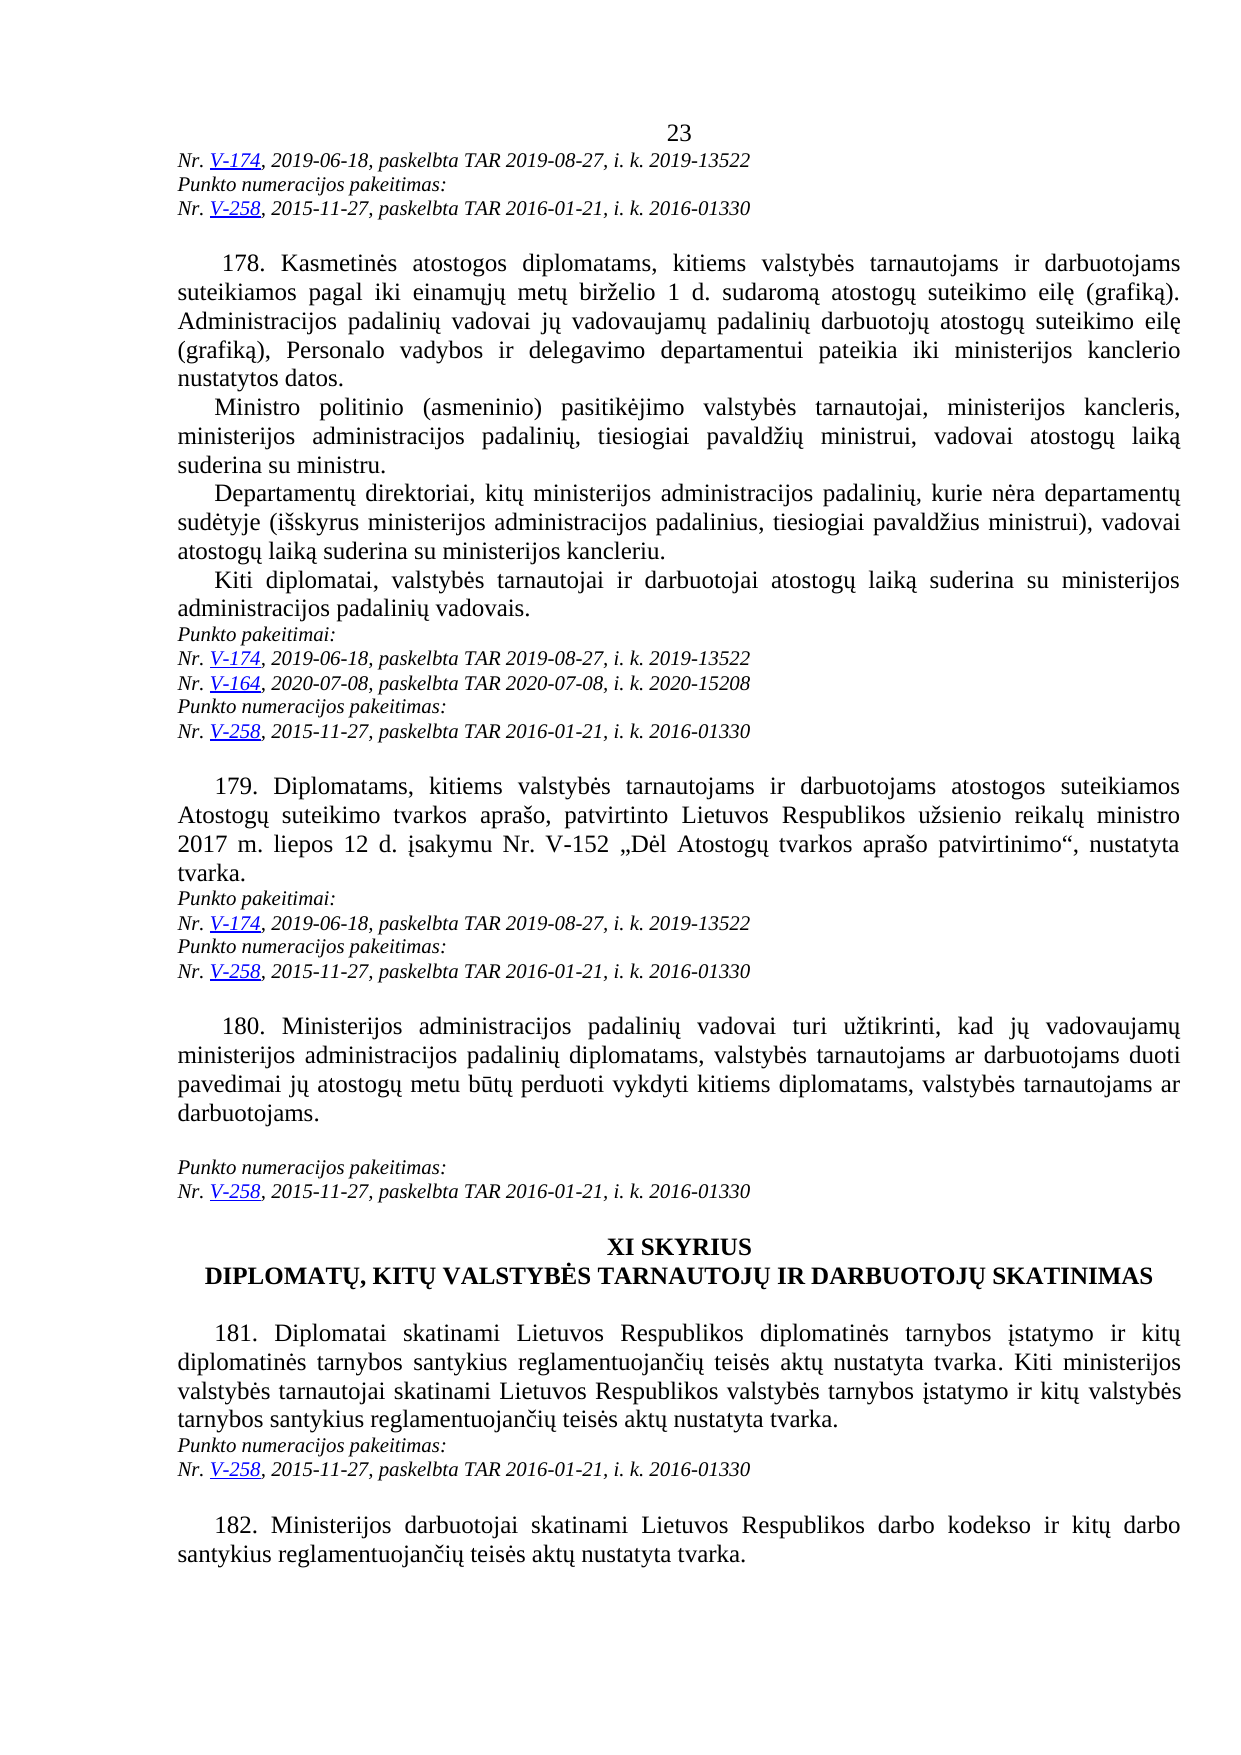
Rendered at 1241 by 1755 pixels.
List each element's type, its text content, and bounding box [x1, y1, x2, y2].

text Punkto numeracijos pakeitimas: [177, 694, 1181, 718]
text Punkto pakeitimai: [177, 886, 1181, 910]
text DIPLOMATŲ, KITŲ VALSTYBĖS TARNAUTOJŲ IR DARBUOTOJŲ SKATINIMAS [177, 1261, 1181, 1289]
text Nr. V-174, 2019-06-18, paskelbta TAR 2019-08-27, i. k. 2019-13522 [177, 148, 1181, 172]
text Punkto numeracijos pakeitimas: [177, 172, 1181, 196]
text Nr. V-258, 2015-11-27, paskelbta TAR 2016-01-21, i. k. 2016-01330 [177, 718, 1181, 743]
text Punkto numeracijos pakeitimas: [177, 1155, 1181, 1179]
text Kiti diplomatai, valstybės tarnautojai ir darbuotojai atostogų laiką suderina su ministerijos administracijos padalinių vadovais. [177, 565, 1181, 622]
text Ministro politinio (asmeninio) pasitikėjimo valstybės tarnautojai, ministerijos kancleris, ministerijos administracijos padalinių, tiesiogiai pavaldžių ministrui, vadovai atostogų laiką suderina su ministru. [177, 392, 1181, 478]
text Nr. V-174, 2019-06-18, paskelbta TAR 2019-08-27, i. k. 2019-13522 [177, 910, 1181, 934]
text Departamentų direktoriai, kitų ministerijos administracijos padalinių, kurie nėra departamentų sudėtyje (išskyrus ministerijos administracijos padalinius, tiesiogiai pavaldžius ministrui), vadovai atostogų laiką suderina su ministerijos kancleriu. [177, 478, 1181, 565]
text 179. Diplomatams, kitiems valstybės tarnautojams ir darbuotojams atostogos suteikiamos Atostogų suteikimo tvarkos aprašo, patvirtinto Lietuvos Respublikos užsienio reikalų ministro 2017 m. liepos 12 d. įsakymu Nr. V-152 „Dėl Atostogų tvarkos aprašo patvirtinimo“, nustatyta tvarka. [177, 771, 1181, 886]
text Nr. V-164, 2020-07-08, paskelbta TAR 2020-07-08, i. k. 2020-15208 [177, 670, 1181, 694]
text Punkto pakeitimai: [177, 622, 1181, 646]
text Nr. V-258, 2015-11-27, paskelbta TAR 2016-01-21, i. k. 2016-01330 [177, 196, 1181, 220]
text 181. Diplomatai skatinami Lietuvos Respublikos diplomatinės tarnybos įstatymo ir kitų diplomatinės tarnybos santykius reglamentuojančių teisės aktų nustatyta tvarka. Kiti ministerijos valstybės tarnautojai skatinami Lietuvos Respublikos valstybės tarnybos įstatymo ir kitų valstybės tarnybos santykius reglamentuojančių teisės aktų nustatyta tvarka. [177, 1318, 1181, 1433]
text 178. Kasmetinės atostogos diplomatams, kitiems valstybės tarnautojams ir darbuotojams suteikiamos pagal iki einamųjų metų birželio 1 d. sudaromą atostogų suteikimo eilę (grafiką). Administracijos padalinių vadovai jų vadovaujamų padalinių darbuotojų atostogų suteikimo eilę (grafiką), Personalo vadybos ir delegavimo departamentui pateikia iki ministerijos kanclerio nustatytos datos. [177, 248, 1181, 392]
text Punkto numeracijos pakeitimas: [177, 1433, 1181, 1457]
text Nr. V-258, 2015-11-27, paskelbta TAR 2016-01-21, i. k. 2016-01330 [177, 1457, 1181, 1481]
text 182. Ministerijos darbuotojai skatinami Lietuvos Respublikos darbo kodekso ir kitų darbo santykius reglamentuojančių teisės aktų nustatyta tvarka. [177, 1510, 1181, 1568]
text Nr. V-258, 2015-11-27, paskelbta TAR 2016-01-21, i. k. 2016-01330 [177, 1179, 1181, 1203]
text Nr. V-174, 2019-06-18, paskelbta TAR 2019-08-27, i. k. 2019-13522 [177, 646, 1181, 670]
text Nr. V-258, 2015-11-27, paskelbta TAR 2016-01-21, i. k. 2016-01330 [177, 958, 1181, 983]
text XI SKYRIUS [177, 1232, 1181, 1261]
text Punkto numeracijos pakeitimas: [177, 934, 1181, 958]
text 180. Ministerijos administracijos padalinių vadovai turi užtikrinti, kad jų vadovaujamų ministerijos administracijos padalinių diplomatams, valstybės tarnautojams ar darbuotojams duoti pavedimai jų atostogų metu būtų perduoti vykdyti kitiems diplomatams, valstybės tarnautojams ar darbuotojams. [177, 1011, 1181, 1126]
